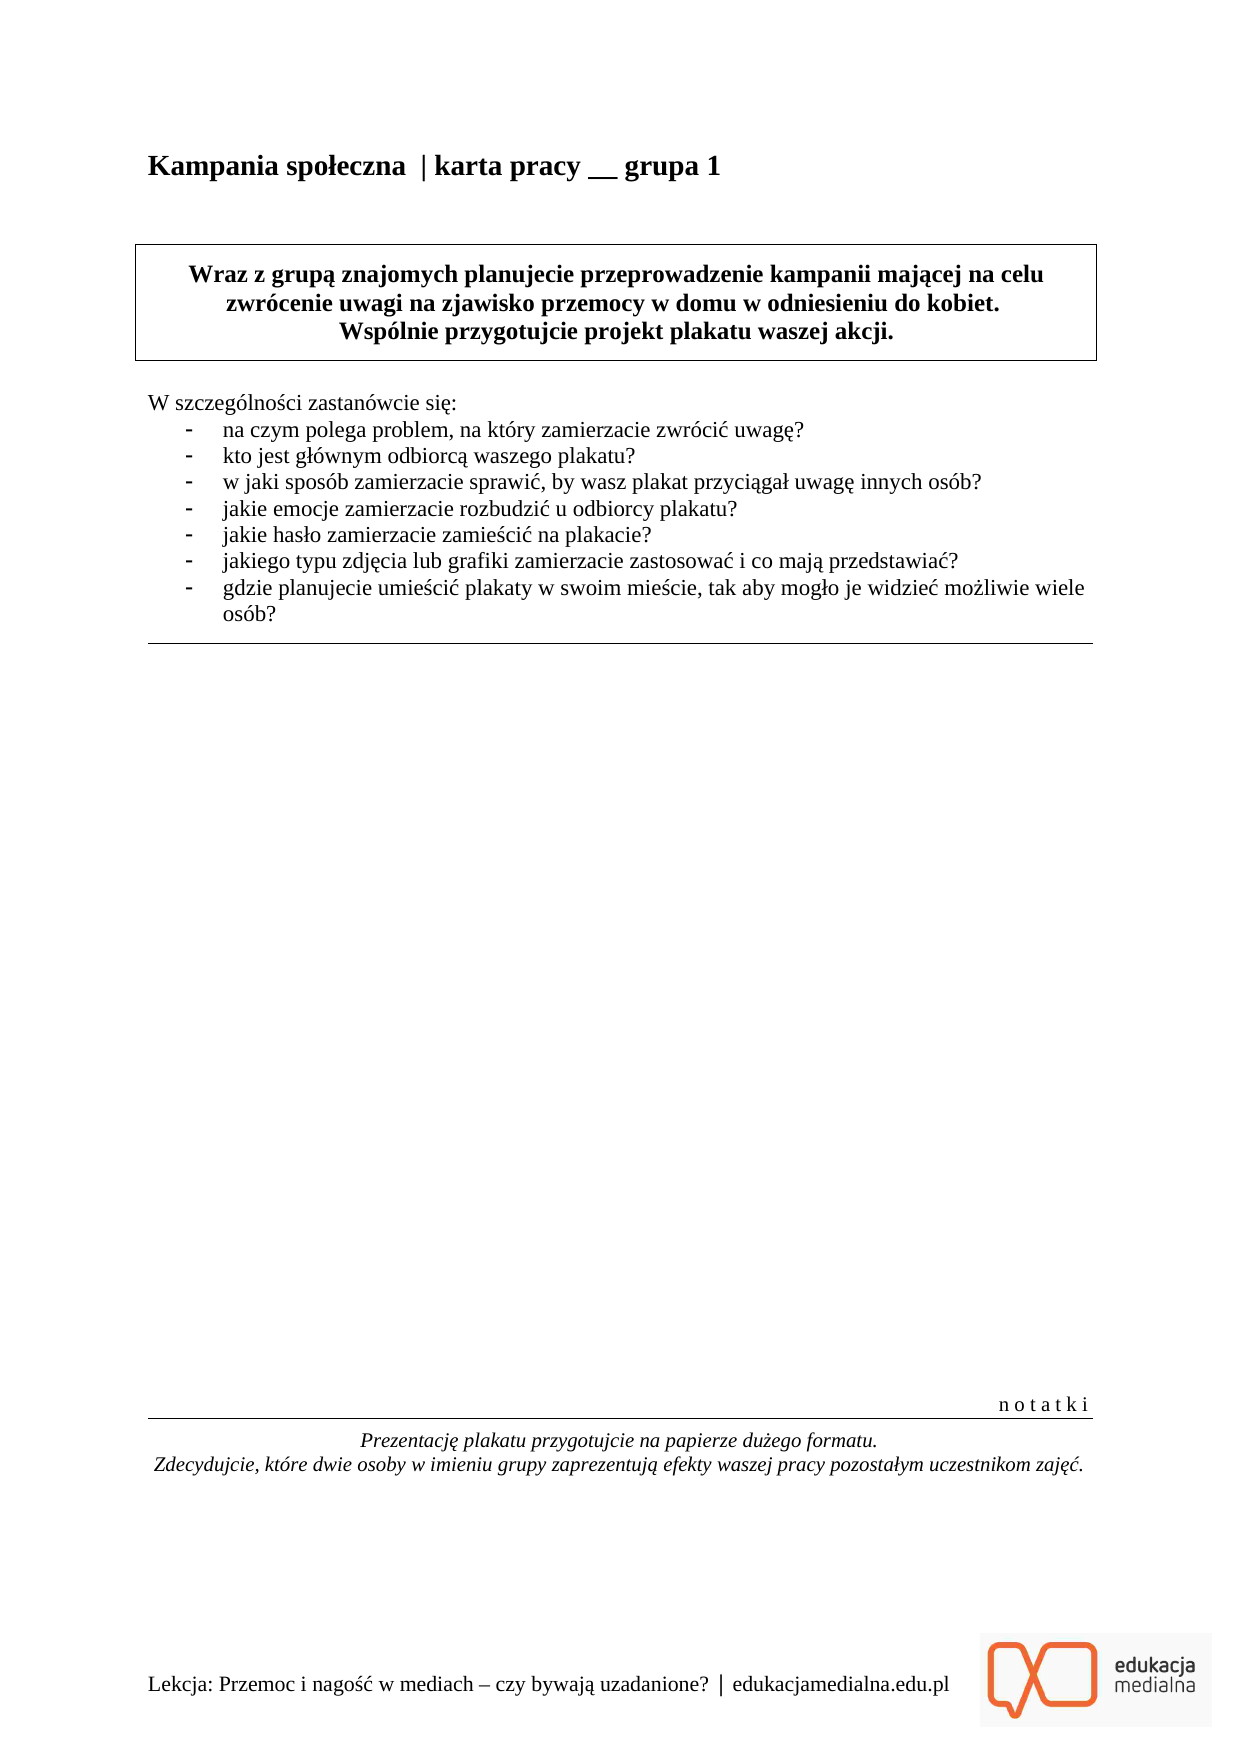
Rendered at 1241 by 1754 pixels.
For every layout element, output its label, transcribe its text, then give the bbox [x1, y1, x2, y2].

list gdzie planujecie umieścić plakaty w swoim mieście, tak aby mogło je widzieć możliwie wiele osób? [185, 574, 1093, 626]
list na czym polega problem, na który zamierzacie zwrócić uwagę? [185, 416, 1093, 442]
text Prezentację plakatu przygotujcie na papierze dużego formatu. [148, 1428, 1093, 1452]
list jakie emocje zamierzacie rozbudzić u odbiorcy plakatu? [185, 495, 1093, 521]
text n o t a t k i [148, 1391, 1093, 1418]
list kto jest głównym odbiorcą waszego plakatu? [185, 442, 1093, 468]
list jakiego typu zdjęcia lub grafiki zamierzacie zastosować i co mają przedstawiać? [185, 547, 1093, 574]
table_header Wraz z grupą znajomych planujecie przeprowadzenie kampanii mającej na celu zwrócenie uwagi na zjawisko przemocy w domu w odniesieniu do kobiet. Wspólnie przygotujcie projekt plakatu waszej akcji. [136, 245, 1096, 359]
list w jaki sposób zamierzacie sprawić, by wasz plakat przyciągał uwagę innych osób? [185, 468, 1093, 495]
text W szczególności zastanówcie się: [148, 389, 1093, 416]
text Kampania społeczna | karta pracy __ grupa 1 [148, 148, 1093, 181]
list jakie hasło zamierzacie zamieścić na plakacie? [185, 521, 1093, 547]
text Zdecydujcie, które dwie osoby w imieniu grupy zaprezentują efekty waszej pracy pozostałym uczestnikom zajęć. [148, 1452, 1093, 1476]
picture [979, 1633, 1212, 1727]
